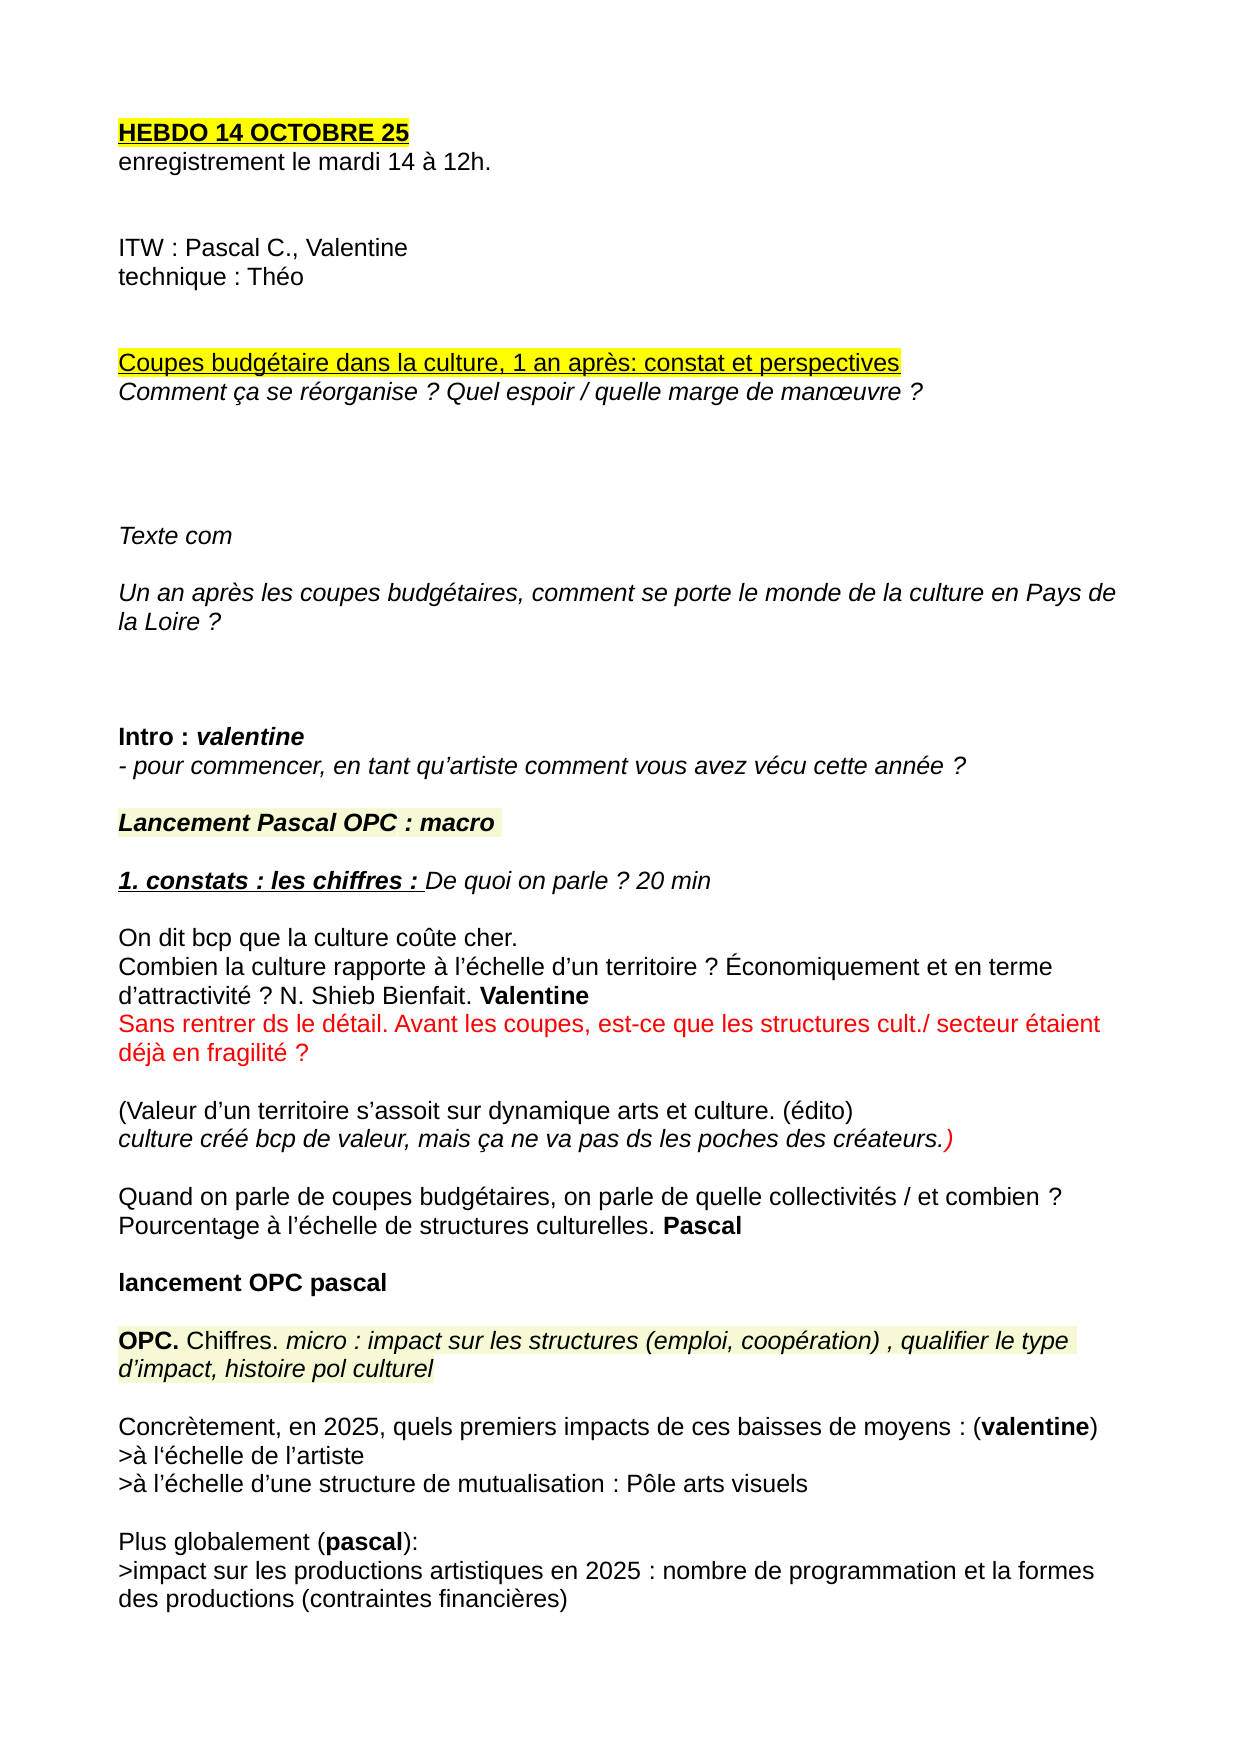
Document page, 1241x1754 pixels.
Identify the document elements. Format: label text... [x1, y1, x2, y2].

text On dit bcp que la culture coûte cher. [118, 923, 1122, 952]
text Comment ça se réorganise ? Quel espoir / quelle marge de manœuvre ? [118, 377, 1122, 406]
text Quand on parle de coupes budgétaires, on parle de quelle collectivités / et combien ? Pourcentage à l’échelle de structures culturelles. Pascal [118, 1182, 1122, 1239]
text 1. constats : les chiffres : De quoi on parle ? 20 min [118, 866, 1122, 894]
text Texte com [118, 521, 1122, 549]
text Coupes budgétaire dans la culture, 1 an après: constat et perspectives [118, 348, 1122, 377]
text lancement OPC pascal [118, 1268, 1122, 1297]
text >à l’échelle d’une structure de mutualisation : Pôle arts visuels [118, 1469, 1122, 1498]
text Sans rentrer ds le détail. Avant les coupes, est-ce que les structures cult./ secteur étaient déjà en fragilité ? [118, 1009, 1122, 1067]
text OPC. Chiffres. micro : impact sur les structures (emploi, coopération) , qualifier le type d’impact, histoire pol culturel [118, 1326, 1122, 1383]
text (Valeur d’un territoire s’assoit sur dynamique arts et culture. (édito) [118, 1096, 1122, 1124]
text ITW : Pascal C., Valentine [118, 233, 1122, 262]
text HEBDO 14 OCTOBRE 25 [118, 118, 1122, 147]
text Concrètement, en 2025, quels premiers impacts de ces baisses de moyens : (valentine) [118, 1412, 1122, 1441]
text - pour commencer, en tant qu’artiste comment vous avez vécu cette année ? [118, 751, 1122, 779]
text >à l‘échelle de l’artiste [118, 1441, 1122, 1469]
text Combien la culture rapporte à l’échelle d’un territoire ? Économiquement et en terme d’attractivité ? N. Shieb Bienfait. Valentine [118, 952, 1122, 1009]
text culture créé bcp de valeur, mais ça ne va pas ds les poches des créateurs.) [118, 1124, 1122, 1153]
text technique : Théo [118, 262, 1122, 291]
text >impact sur les productions artistiques en 2025 : nombre de programmation et la formes des productions (contraintes financières) [118, 1556, 1122, 1613]
text enregistrement le mardi 14 à 12h. [118, 147, 1122, 176]
text Intro : valentine [118, 722, 1122, 751]
text Plus globalement (pascal): [118, 1527, 1122, 1556]
text Un an après les coupes budgétaires, comment se porte le monde de la culture en Pays de la Loire ? [118, 578, 1122, 636]
text Lancement Pascal OPC : macro [118, 808, 1122, 837]
